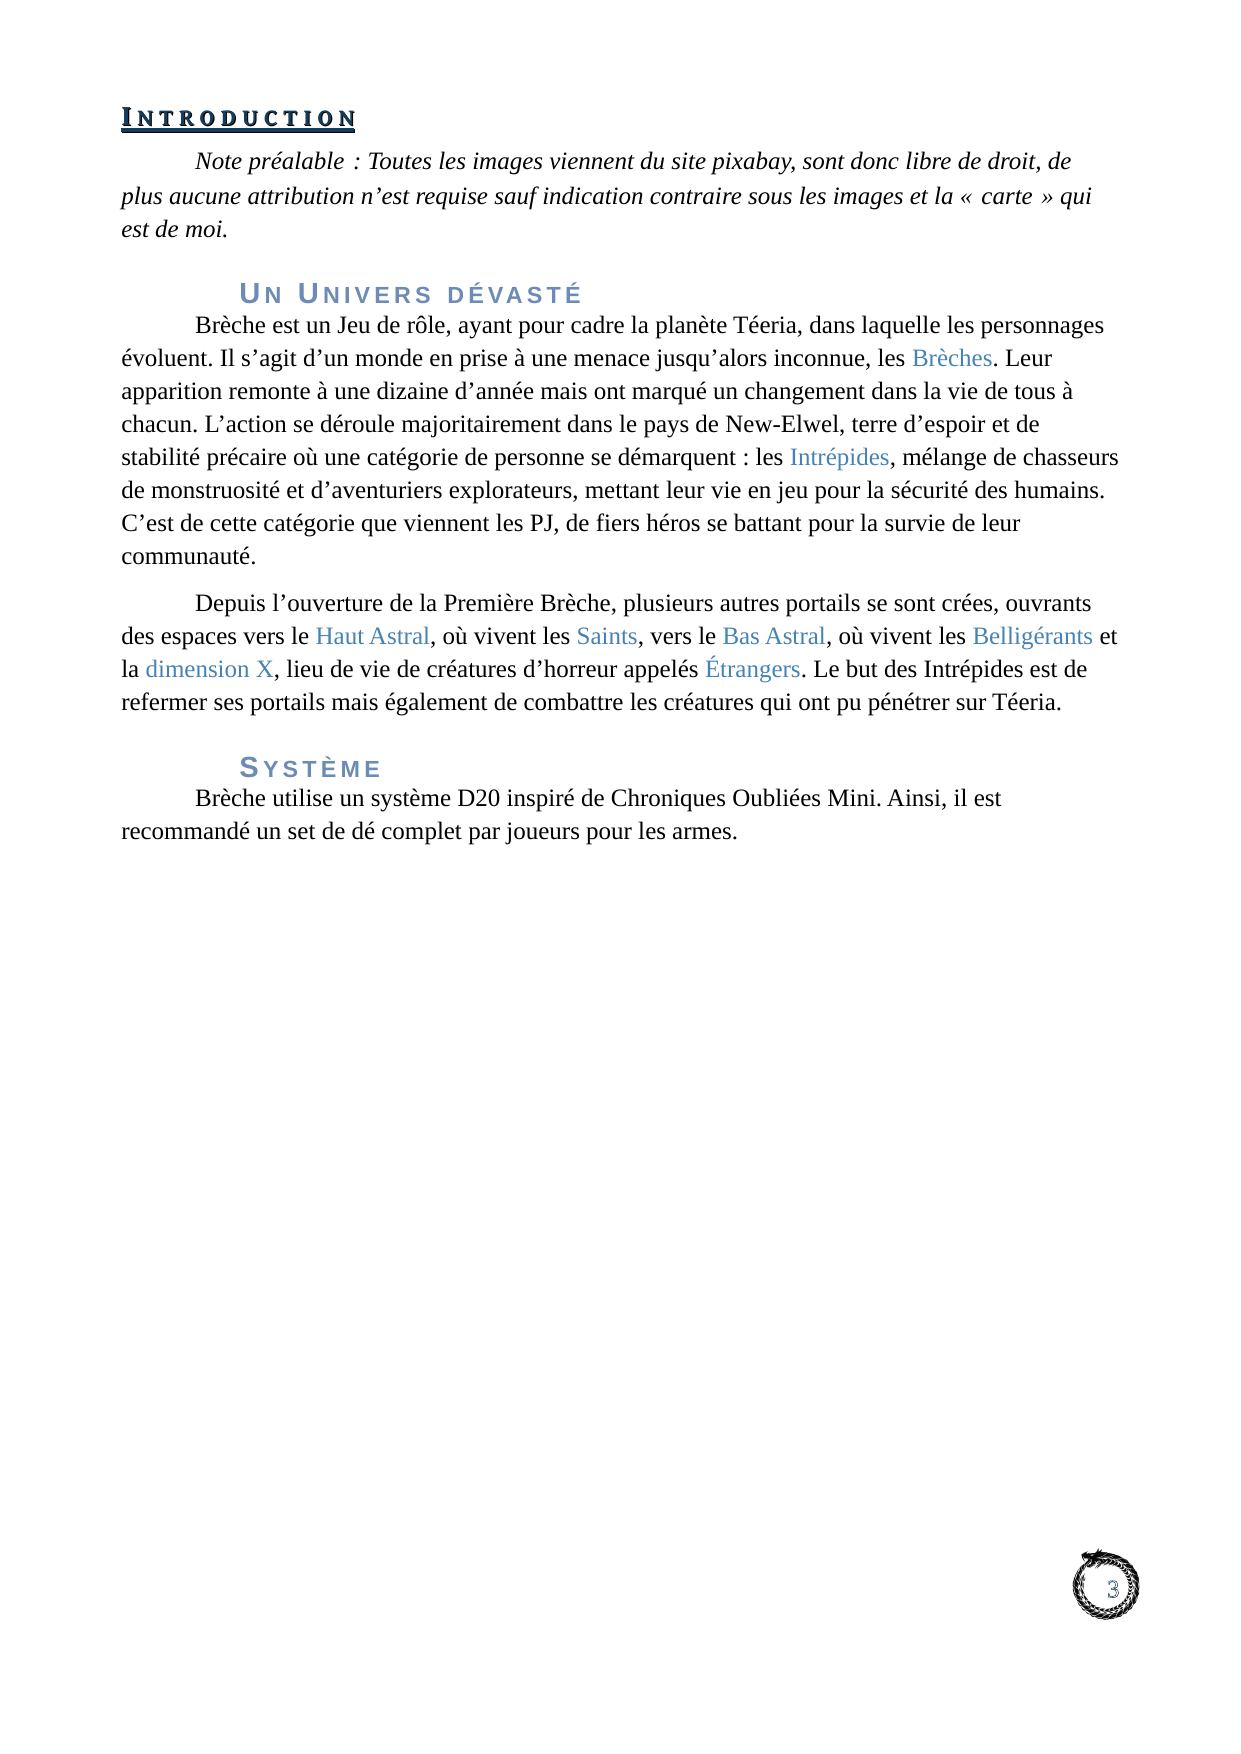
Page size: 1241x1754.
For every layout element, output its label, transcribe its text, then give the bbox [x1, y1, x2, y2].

text Depuis l’ouverture de la Première Brèche, plusieurs autres portails se sont crées, ouvrants des espaces vers le Haut Astral, où vivent les Saints, vers le Bas Astral, où vivent les Belligérants et la dimension X, lieu de vie de créatures d’horreur appelés Étrangers. Le but des Intrépides est de refermer ses portails mais également de combattre les créatures qui ont pu pénétrer sur Téeria. [121, 588, 1119, 716]
text Brèche utilise un système D20 inspiré de Chroniques Oubliées Mini. Ainsi, il est recommandé un set de dé complet par joueurs pour les armes. [121, 783, 1119, 845]
subtitle Système [239, 750, 1119, 783]
text Note préalable : Toutes les images viennent du site pixabay, sont donc libre de droit, de plus aucune attribution n’est requise sauf indication contraire sous les images et la « carte » qui est de moi. [121, 146, 1119, 243]
subtitle Introduction [121, 100, 1119, 134]
text Brèche est un Jeu de rôle, ayant pour cadre la planète Téeria, dans laquelle les personnages évoluent. Il s’agit d’un monde en prise à une menace jusqu’alors inconnue, les Brèches. Leur apparition remonte à une dizaine d’année mais ont marqué un changement dans la vie de tous à chacun. L’action se déroule majoritairement dans le pays de New-Elwel, terre d’espoir et de stabilité précaire où une catégorie de personne se démarquent : les Intrépides, mélange de chasseurs de monstruosité et d’aventuriers explorateurs, mettant leur vie en jeu pour la sécurité des humains. C’est de cette catégorie que viennent les PJ, de fiers héros se battant pour la survie de leur communauté. [121, 310, 1119, 569]
subtitle Un Univers dévasté [239, 276, 1119, 310]
